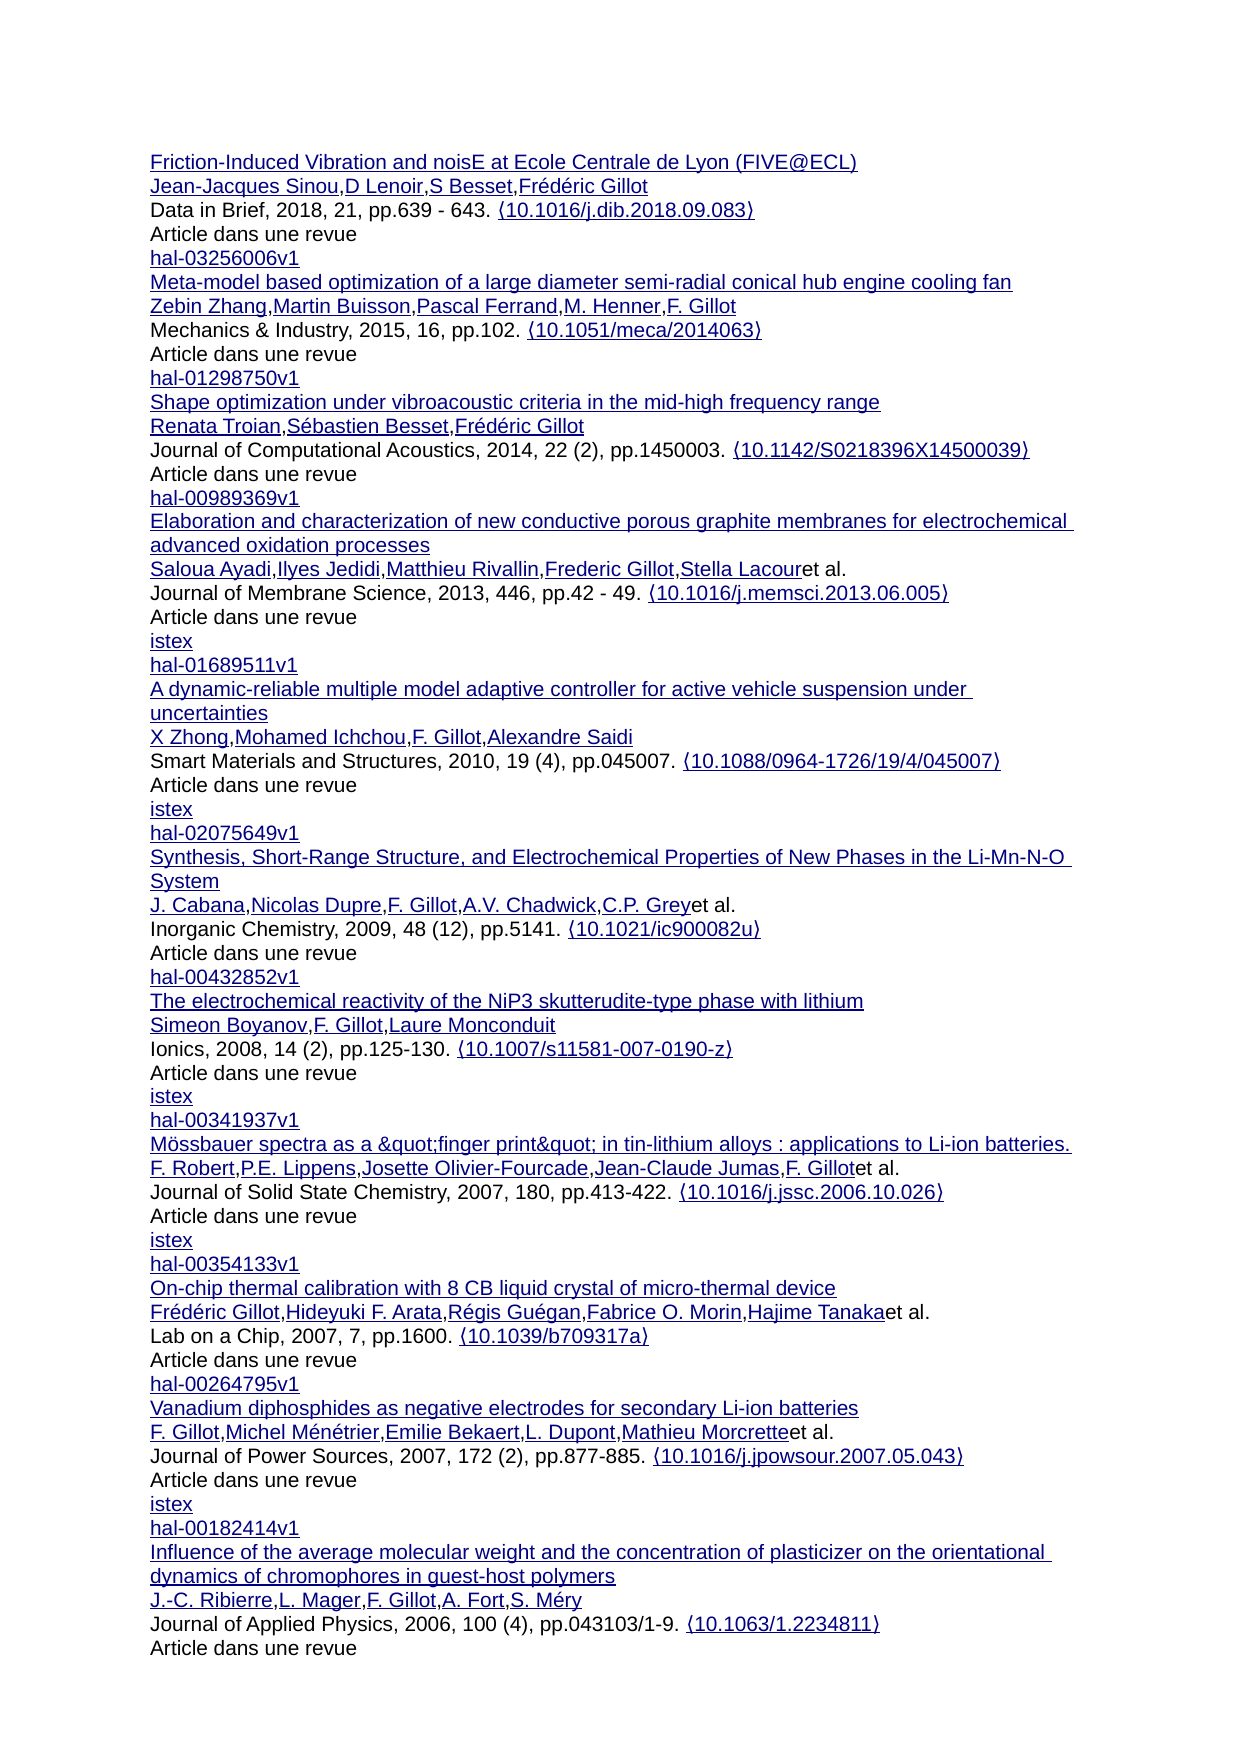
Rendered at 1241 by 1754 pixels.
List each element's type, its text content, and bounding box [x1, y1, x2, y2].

table_cell Synthesis, Short-Range Structure, and Electrochemical Properties of New Phases in the Li-Mn-N-O System J. Cabana,Nicolas Dupre,F. Gillot,A.V. Chadwick,C.P. Greyet al. Inorganic Chemistry, 2009, 48 (12), pp.5141. ⟨10.1021/ic900082u⟩ Article dans une revue hal-00432852v1 [150, 845, 1090, 988]
table_cell Vanadium diphosphides as negative electrodes for secondary Li-ion batteries F. Gillot,Michel Ménétrier,Emilie Bekaert,L. Dupont,Mathieu Morcretteet al. Journal of Power Sources, 2007, 172 (2), pp.877-885. ⟨10.1016/j.jpowsour.2007.05.043⟩ Article dans une revue istex hal-00182414v1 [150, 1396, 1090, 1539]
table_cell Meta-model based optimization of a large diameter semi-radial conical hub engine cooling fan Zebin Zhang,Martin Buisson,Pascal Ferrand,M. Henner,F. Gillot Mechanics & Industry, 2015, 16, pp.102. ⟨10.1051/meca/2014063⟩ Article dans une revue hal-01298750v1 [150, 270, 1090, 389]
table_cell On-chip thermal calibration with 8 CB liquid crystal of micro-thermal device Frédéric Gillot,Hideyuki F. Arata,Régis Guégan,Fabrice O. Morin,Hajime Tanakaet al. Lab on a Chip, 2007, 7, pp.1600. ⟨10.1039/b709317a⟩ Article dans une revue hal-00264795v1 [150, 1276, 1090, 1396]
table_cell Elaboration and characterization of new conductive porous graphite membranes for electrochemical advanced oxidation processes Saloua Ayadi,Ilyes Jedidi,Matthieu Rivallin,Frederic Gillot,Stella Lacouret al. Journal of Membrane Science, 2013, 446, pp.42 - 49. ⟨10.1016/j.memsci.2013.06.005⟩ Article dans une revue istex hal-01689511v1 [150, 509, 1090, 677]
table_cell Mössbauer spectra as a &quot;finger print&quot; in tin-lithium alloys : applications to Li-ion batteries. F. Robert,P.E. Lippens,Josette Olivier-Fourcade,Jean-Claude Jumas,F. Gillotet al. Journal of Solid State Chemistry, 2007, 180, pp.413-422. ⟨10.1016/j.jssc.2006.10.026⟩ Article dans une revue istex hal-00354133v1 [150, 1132, 1090, 1276]
table_cell A dynamic-reliable multiple model adaptive controller for active vehicle suspension under uncertainties X Zhong,Mohamed Ichchou,F. Gillot,Alexandre Saidi Smart Materials and Structures, 2010, 19 (4), pp.045007. ⟨10.1088/0964-1726/19/4/045007⟩ Article dans une revue istex hal-02075649v1 [150, 677, 1090, 845]
table_cell Influence of the average molecular weight and the concentration of plasticizer on the orientational dynamics of chromophores in guest-host polymers J.-C. Ribierre,L. Mager,F. Gillot,A. Fort,S. Méry Journal of Applied Physics, 2006, 100 (4), pp.043103/1-9. ⟨10.1063/1.2234811⟩ Article dans une revue [150, 1540, 1090, 1659]
table_cell Shape optimization under vibroacoustic criteria in the mid-high frequency range Renata Troian,Sébastien Besset,Frédéric Gillot Journal of Computational Acoustics, 2014, 22 (2), pp.1450003. ⟨10.1142/S0218396X14500039⟩ Article dans une revue hal-00989369v1 [150, 390, 1090, 509]
table_cell Friction-Induced Vibration and noisE at Ecole Centrale de Lyon (FIVE@ECL) Jean-Jacques Sinou,D Lenoir,S Besset,Frédéric Gillot Data in Brief, 2018, 21, pp.639 - 643. ⟨10.1016/j.dib.2018.09.083⟩ Article dans une revue hal-03256006v1 [150, 150, 1090, 270]
table_cell The electrochemical reactivity of the NiP3 skutterudite-type phase with lithium Simeon Boyanov,F. Gillot,Laure Monconduit Ionics, 2008, 14 (2), pp.125-130. ⟨10.1007/s11581-007-0190-z⟩ Article dans une revue istex hal-00341937v1 [150, 989, 1090, 1132]
